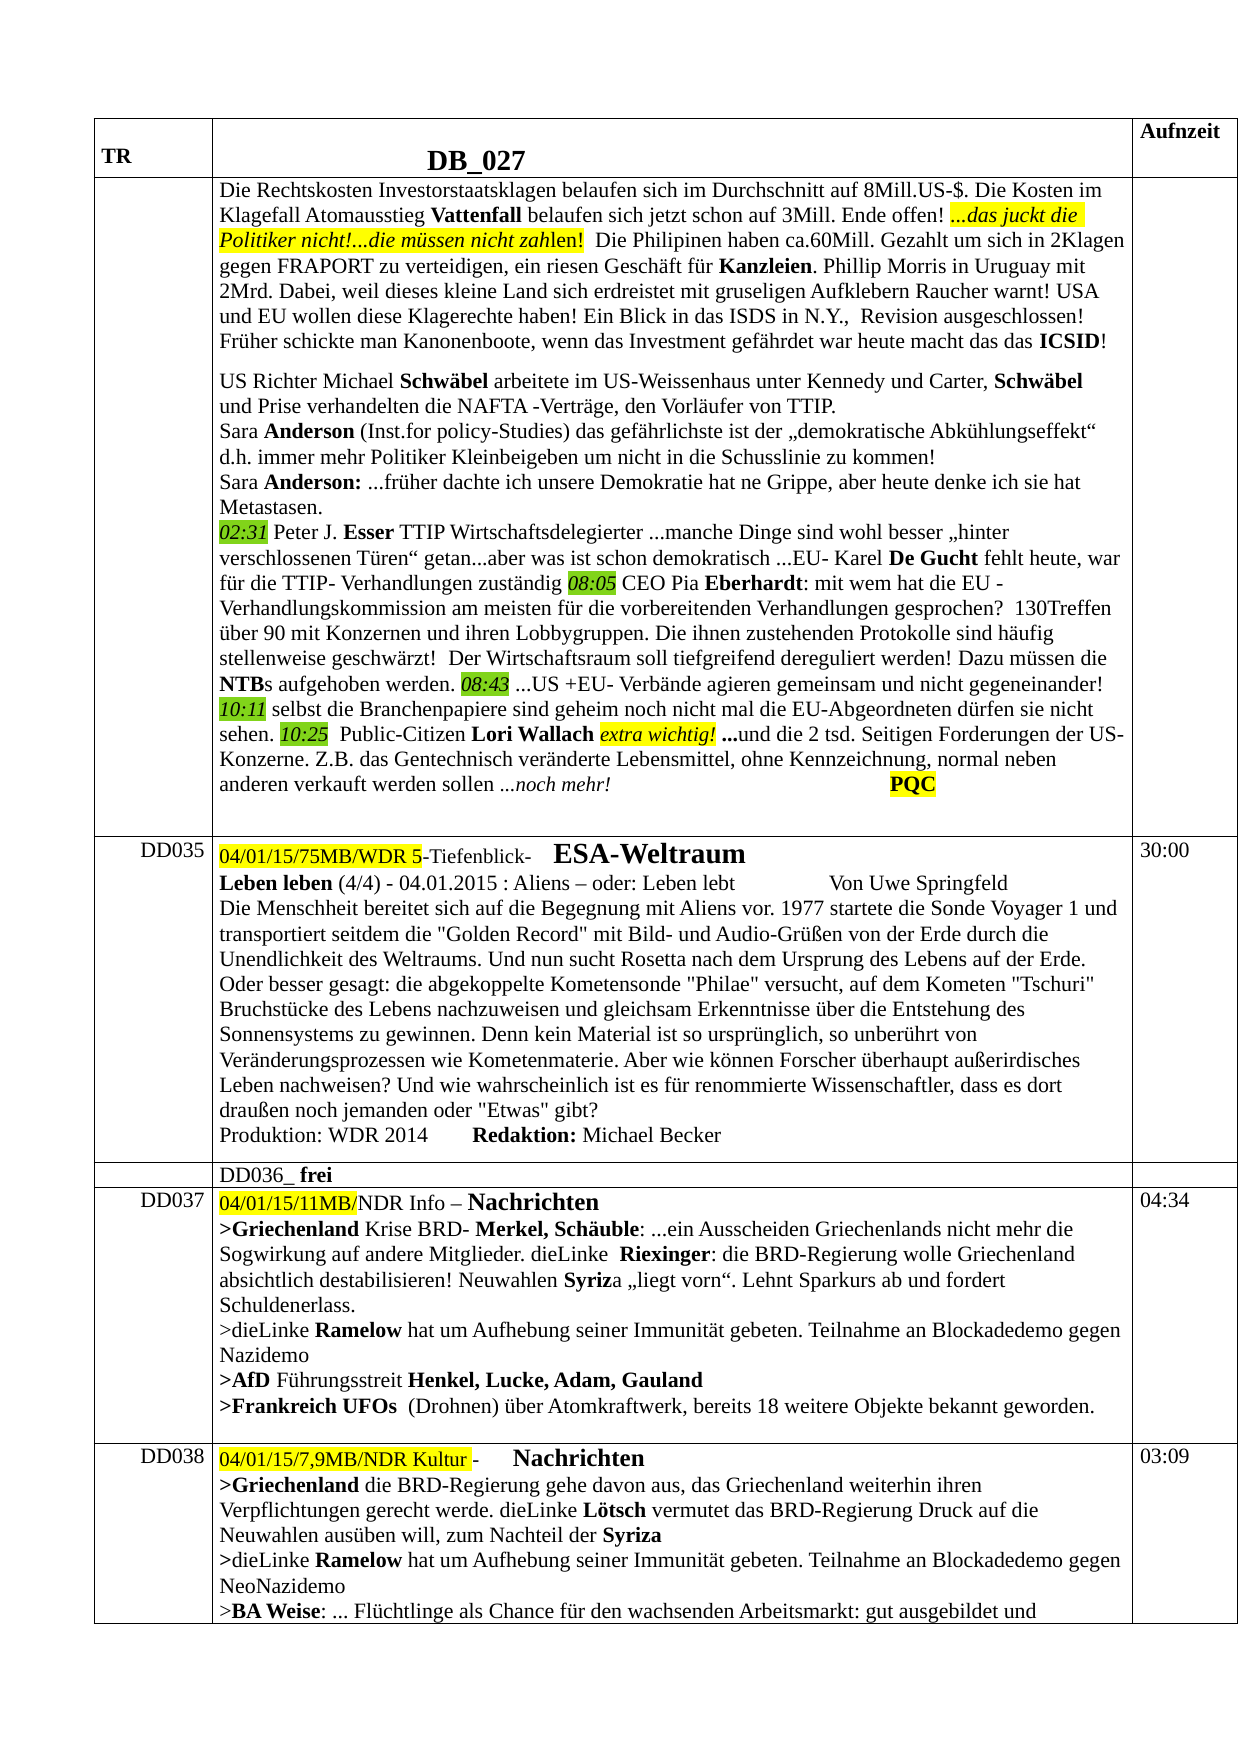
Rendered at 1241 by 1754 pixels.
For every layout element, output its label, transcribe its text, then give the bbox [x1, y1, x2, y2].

table_cell [95, 1163, 212, 1187]
table_header DB_027 [213, 119, 1132, 177]
table_cell 03:09 [1133, 1444, 1237, 1623]
table_cell Die Rechtskosten Investorstaatsklagen belaufen sich im Durchschnitt auf 8Mill.US-$. Die Kosten im Klagefall Atomausstieg Vattenfall belaufen sich jetzt schon auf 3Mill. Ende offen! ...das juckt die Politiker nicht!...die müssen nicht zahlen! Die Philipinen haben ca.60Mill. Gezahlt um sich in 2Klagen gegen FRAPORT zu verteidigen, ein riesen Geschäft für Kanzleien. Phillip Morris in Uruguay mit 2Mrd. Dabei, weil dieses kleine Land sich erdreistet mit gruseligen Aufklebern Raucher warnt! USA und EU wollen diese Klagerechte haben! Ein Blick in das ISDS in N.Y., Revision ausgeschlossen! Früher schickte man Kanonenboote, wenn das Investment gefährdet war heute macht das das ICSID! US Richter Michael Schwäbel arbeitete im US-Weissenhaus unter Kennedy und Carter, Schwäbel und Prise verhandelten die NAFTA -Verträge, den Vorläufer von TTIP. Sara Anderson (Inst.for policy-Studies) das gefährlichste ist der „demokratische Abkühlungseffekt“ d.h. immer mehr Politiker Kleinbeigeben um nicht in die Schusslinie zu kommen! Sara Anderson: ...früher dachte ich unsere Demokratie hat ne Grippe, aber heute denke ich sie hat Metastasen. 02:31 Peter J. Esser TTIP Wirtschaftsdelegierter ...manche Dinge sind wohl besser „hinter verschlossenen Türen“ getan...aber was ist schon demokratisch ...EU- Karel De Gucht fehlt heute, war für die TTIP- Verhandlungen zuständig 08:05 CEO Pia Eberhardt: mit wem hat die EU - Verhandlungskommission am meisten für die vorbereitenden Verhandlungen gesprochen? 130Treffen über 90 mit Konzernen und ihren Lobbygruppen. Die ihnen zustehenden Protokolle sind häufig stellenweise geschwärzt! Der Wirtschaftsraum soll tiefgreifend dereguliert werden! Dazu müssen die NTBs aufgehoben werden. 08:43 ...US +EU- Verbände agieren gemeinsam und nicht gegeneinander! 10:11 selbst die Branchenpapiere sind geheim noch nicht mal die EU-Abgeordneten dürfen sie nicht sehen. 10:25 Public-Citizen Lori Wallach extra wichtig! ...und die 2 tsd. Seitigen Forderungen der US-Konzerne. Z.B. das Gentechnisch veränderte Lebensmittel, ohne Kennzeichnung, normal neben anderen verkauft werden sollen ...noch mehr! PQC [213, 178, 1132, 836]
table_header TR [95, 119, 212, 177]
table_cell DD035 [95, 837, 212, 1162]
table_cell DD037 [95, 1188, 212, 1443]
table_cell [1133, 1163, 1237, 1187]
table_cell 04/01/15/11MB/NDR Info – Nachrichten >Griechenland Krise BRD- Merkel, Schäuble: ...ein Ausscheiden Griechenlands nicht mehr die Sogwirkung auf andere Mitglieder. dieLinke Riexinger: die BRD-Regierung wolle Griechenland absichtlich destabilisieren! Neuwahlen Syriza „liegt vorn“. Lehnt Sparkurs ab und fordert Schuldenerlass. >dieLinke Ramelow hat um Aufhebung seiner Immunität gebeten. Teilnahme an Blockadedemo gegen Nazidemo >AfD Führungsstreit Henkel, Lucke, Adam, Gauland >Frankreich UFOs (Drohnen) über Atomkraftwerk, bereits 18 weitere Objekte bekannt geworden. [213, 1188, 1132, 1443]
table_cell [1133, 178, 1237, 836]
table_cell 04:34 [1133, 1188, 1237, 1443]
table_cell [95, 178, 212, 836]
table_cell DD036_ frei [213, 1163, 1132, 1187]
table_header Aufnzeit [1133, 119, 1237, 177]
table_cell 04/01/15/7,9MB/NDR Kultur - Nachrichten >Griechenland die BRD-Regierung gehe davon aus, das Griechenland weiterhin ihren Verpflichtungen gerecht werde. dieLinke Lötsch vermutet das BRD-Regierung Druck auf die Neuwahlen ausüben will, zum Nachteil der Syriza >dieLinke Ramelow hat um Aufhebung seiner Immunität gebeten. Teilnahme an Blockadedemo gegen NeoNazidemo >BA Weise: ... Flüchtlinge als Chance für den wachsenden Arbeitsmarkt: gut ausgebildet und [213, 1444, 1132, 1623]
table_cell 04/01/15/75MB/WDR 5-Tiefenblick- ESA-Weltraum Leben leben (4/4) - 04.01.2015 : Aliens – oder: Leben lebt Von Uwe Springfeld Die Menschheit bereitet sich auf die Begegnung mit Aliens vor. 1977 startete die Sonde Voyager 1 und transportiert seitdem die "Golden Record" mit Bild- und Audio-Grüßen von der Erde durch die Unendlichkeit des Weltraums. Und nun sucht Rosetta nach dem Ursprung des Lebens auf der Erde. Oder besser gesagt: die abgekoppelte Kometensonde "Philae" versucht, auf dem Kometen "Tschuri" Bruchstücke des Lebens nachzuweisen und gleichsam Erkenntnisse über die Entstehung des Sonnensystems zu gewinnen. Denn kein Material ist so ursprünglich, so unberührt von Veränderungsprozessen wie Kometenmaterie. Aber wie können Forscher überhaupt außerirdisches Leben nachweisen? Und wie wahrscheinlich ist es für renommierte Wissenschaftler, dass es dort draußen noch jemanden oder "Etwas" gibt? Produktion: WDR 2014 Redaktion: Michael Becker [213, 837, 1132, 1162]
table_cell 30:00 [1133, 837, 1237, 1162]
table_cell DD038 [95, 1444, 212, 1623]
